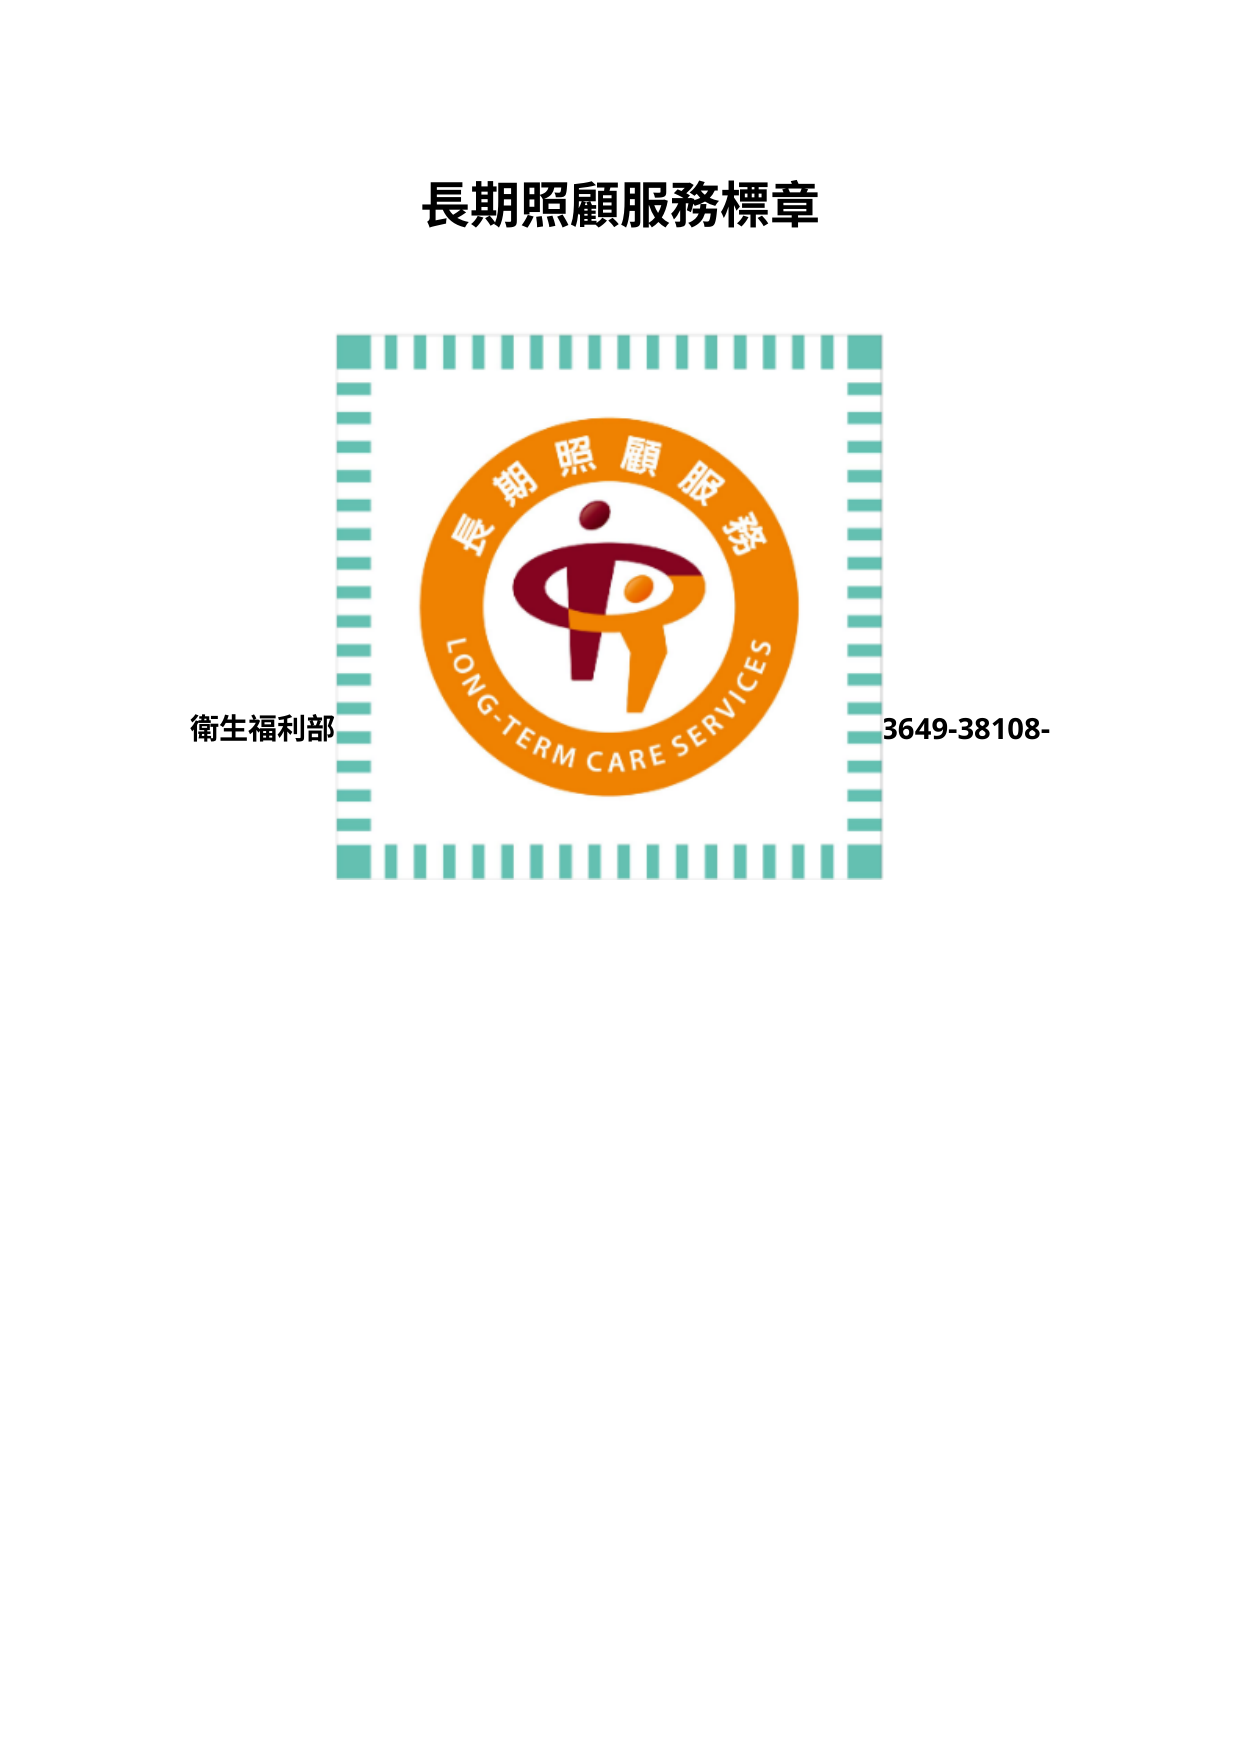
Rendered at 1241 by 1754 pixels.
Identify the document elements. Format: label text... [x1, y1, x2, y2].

picture [334, 331, 885, 880]
text 衛生福利部下載網址：https://1966.gov.tw/LTC/cp-3649-38108-201.html [885, 689, 1053, 839]
text 長期照顧服務標章 [187, 164, 1053, 239]
text 衛生福利部下載網址：https://1966.gov.tw/LTC/cp-3649-38108-201.html [187, 689, 334, 839]
